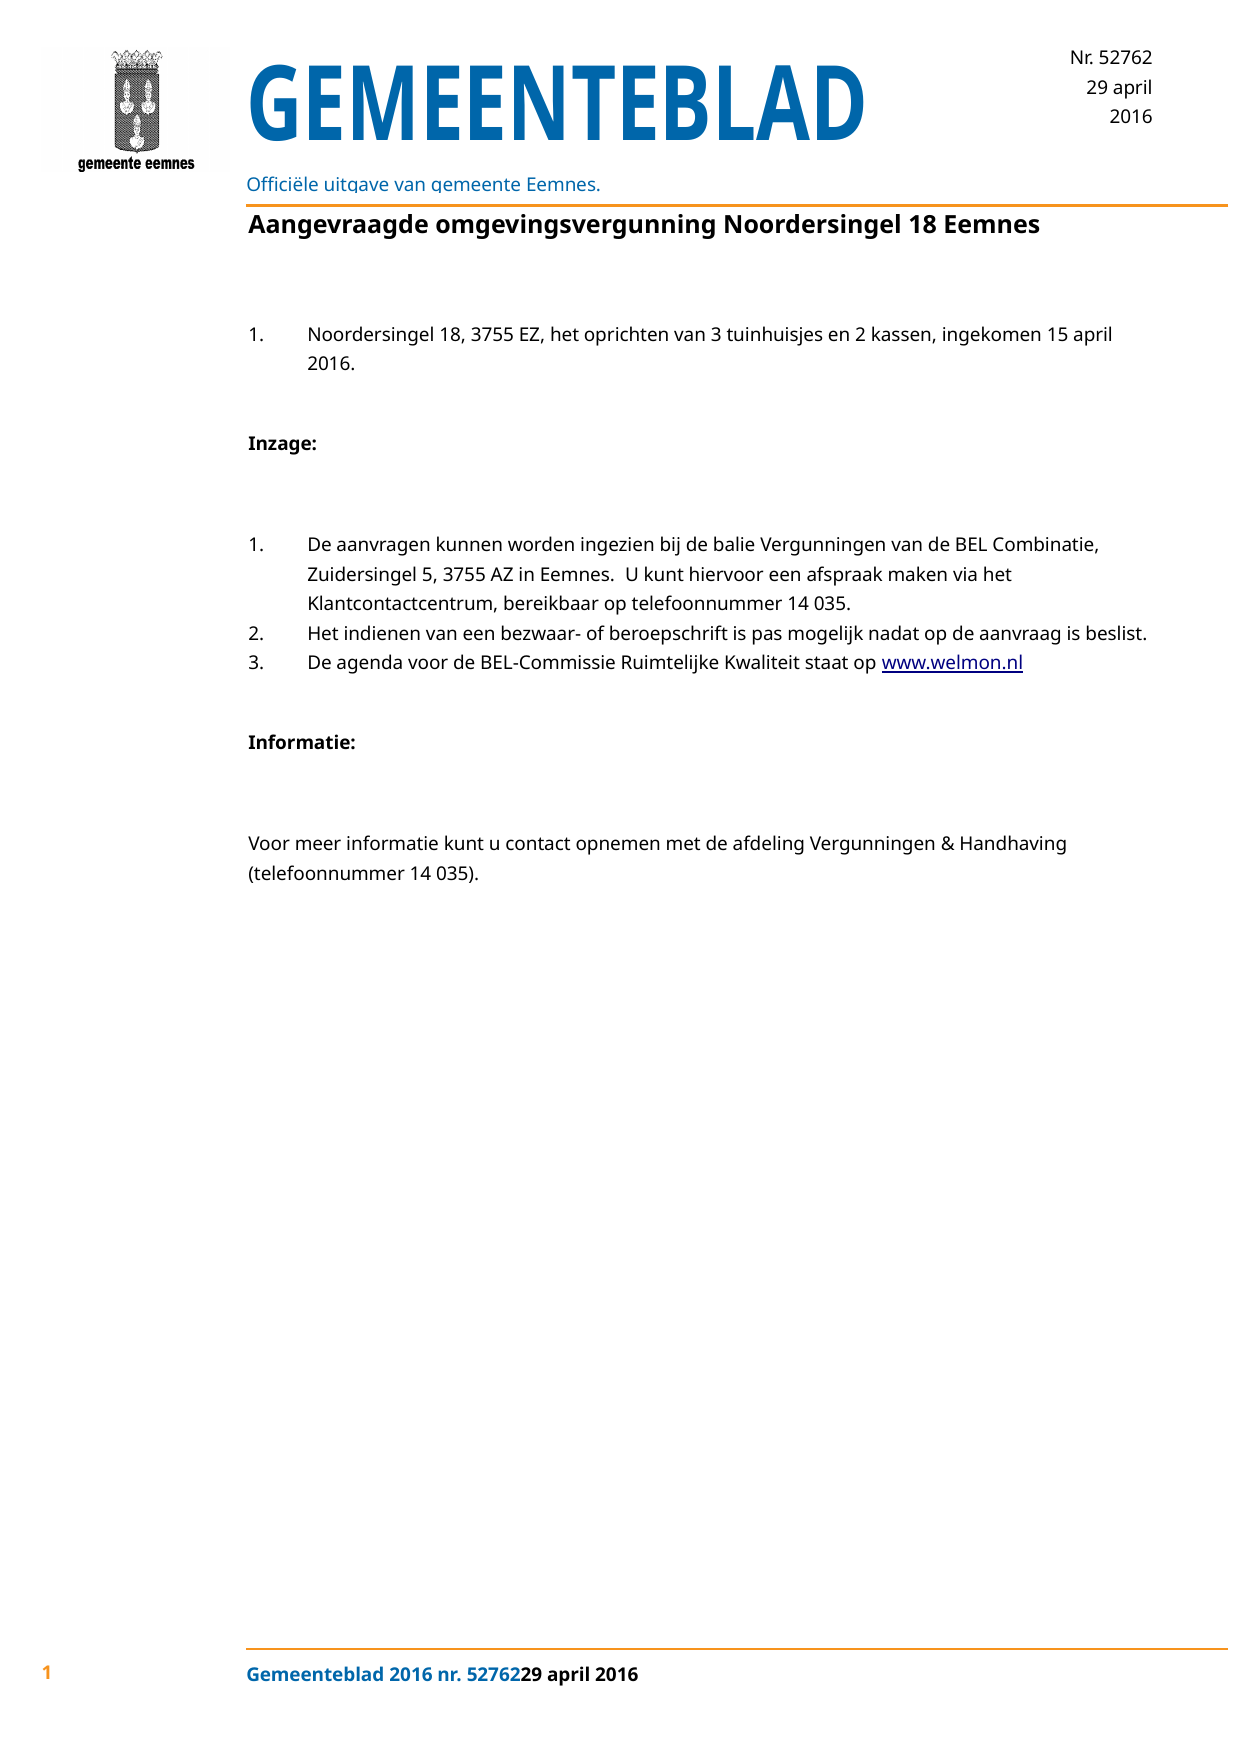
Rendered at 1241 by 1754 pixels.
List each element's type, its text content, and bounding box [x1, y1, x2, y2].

text Inzage: [248, 430, 1152, 456]
text Voor meer informatie kunt u contact opnemen met de afdeling Vergunningen & Handhaving (telefoonnummer 14 035). [248, 830, 1152, 886]
text Aangevraagde omgevingsvergunning Noordersingel 18 Eemnes [248, 207, 1152, 241]
picture [41, 47, 231, 172]
list Noordersingel 18, 3755 EZ, het oprichten van 3 tuinhuisjes en 2 kassen, ingekomen 15 april 2016. [248, 321, 1152, 376]
text Informatie: [248, 729, 1152, 755]
list De agenda voor de BEL-Commissie Ruimtelijke Kwaliteit staat op www.welmon.nl [248, 649, 1152, 675]
list Het indienen van een bezwaar- of beroepschrift is pas mogelijk nadat op de aanvraag is beslist. [248, 620, 1152, 646]
list De aanvragen kunnen worden ingezien bij de balie Vergunningen van de BEL Combinatie, Zuidersingel 5, 3755 AZ in Eemnes. U kunt hiervoor een afspraak maken via het Klantcontactcentrum, bereikbaar op telefoonnummer 14 035. [248, 531, 1152, 616]
